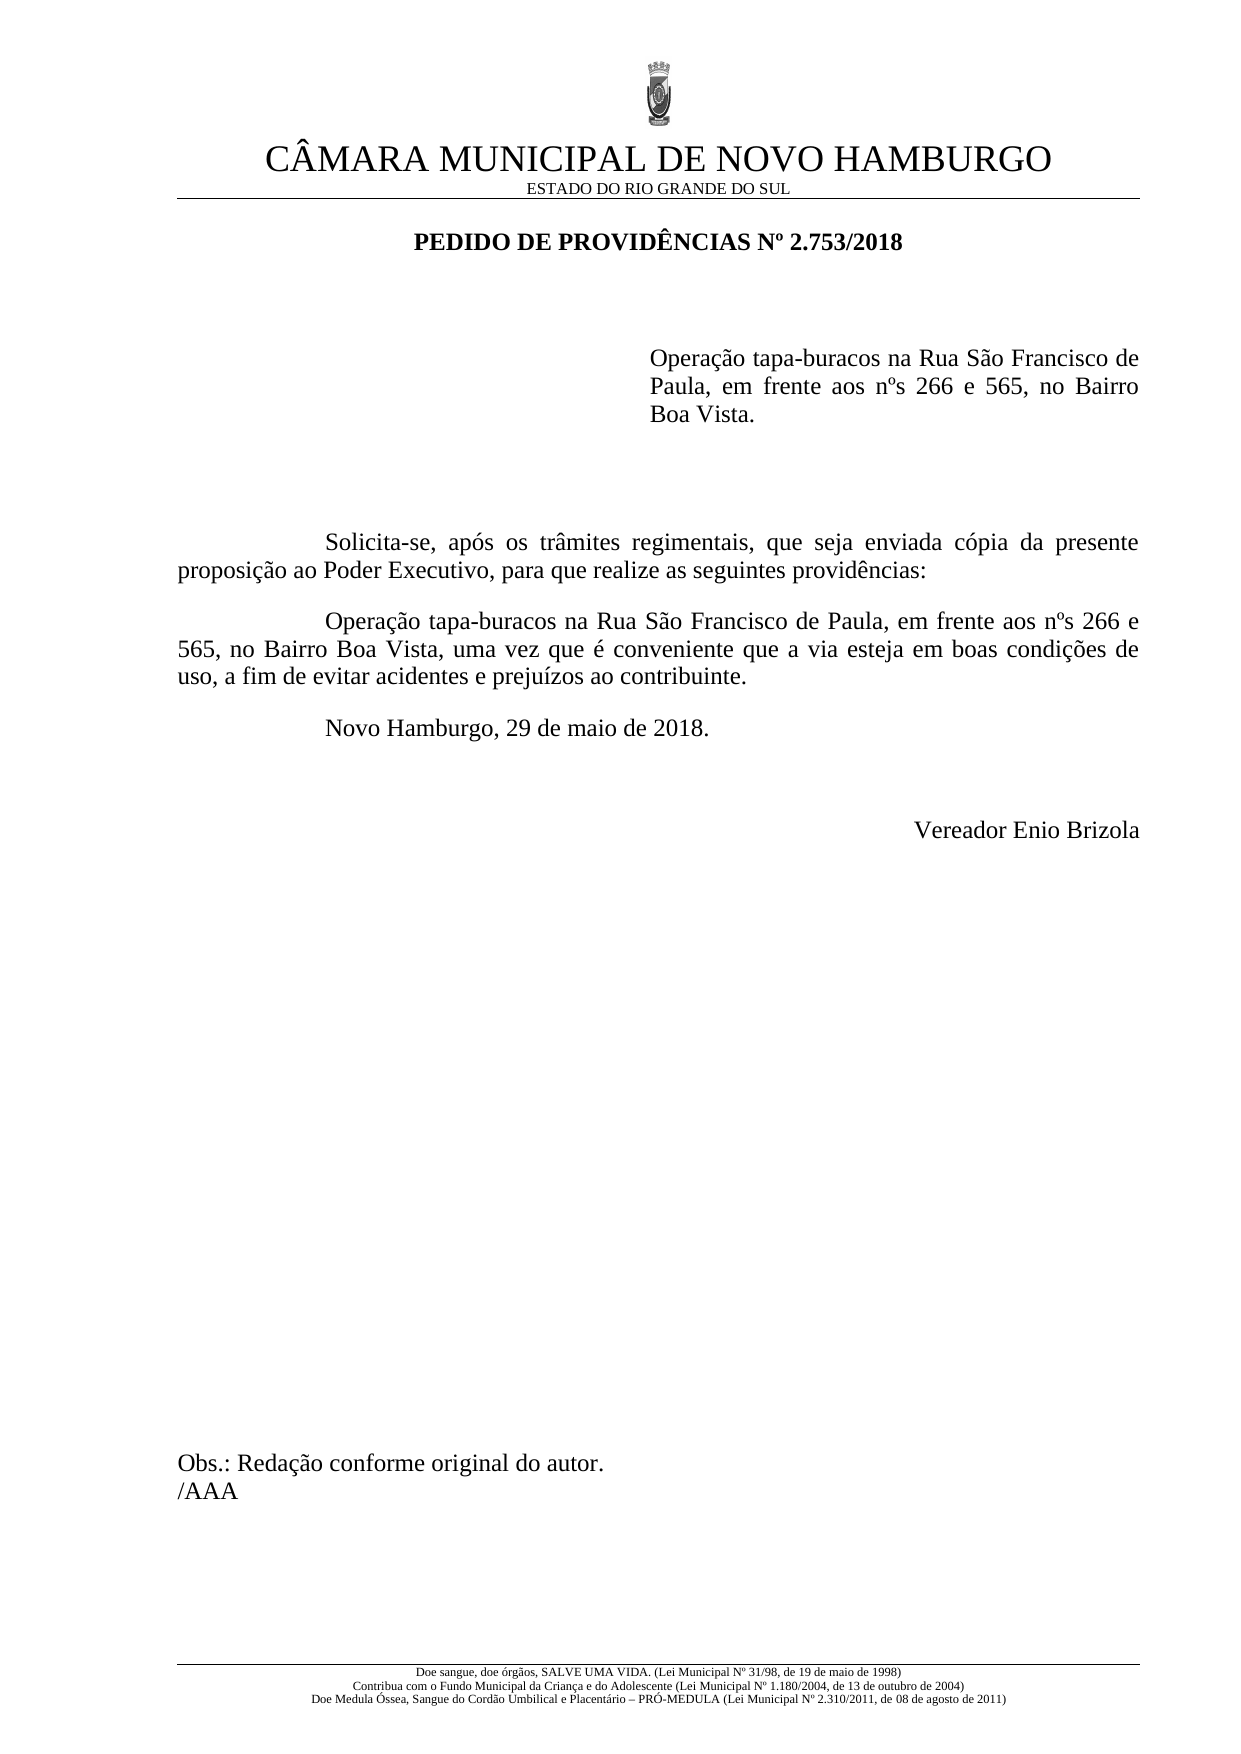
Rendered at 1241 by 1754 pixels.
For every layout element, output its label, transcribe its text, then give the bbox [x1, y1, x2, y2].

text Operação tapa-buracos na Rua São Francisco de Paula, em frente aos nºs 266 e 565, no Bairro Boa Vista. [649, 344, 1140, 428]
text /AAA [177, 1477, 1140, 1505]
text Operação tapa-buracos na Rua São Francisco de Paula, em frente aos nºs 266 e 565, no Bairro Boa Vista, uma vez que é conveniente que a via esteja em boas condições de uso, a fim de evitar acidentes e prejuízos ao contribuinte. [177, 607, 1140, 690]
text Novo Hamburgo, 29 de maio de 2018. [177, 714, 1140, 741]
text Solicita-se, após os trâmites regimentais, que seja enviada cópia da presente proposição ao Poder Executivo, para que realize as seguintes providências: [177, 528, 1140, 583]
text Obs.: Redação conforme original do autor. [177, 1449, 1140, 1477]
text PEDIDO DE PROVIDÊNCIAS Nº 2.753/2018 [177, 228, 1140, 256]
text Vereador Enio Brizola [177, 816, 1140, 844]
